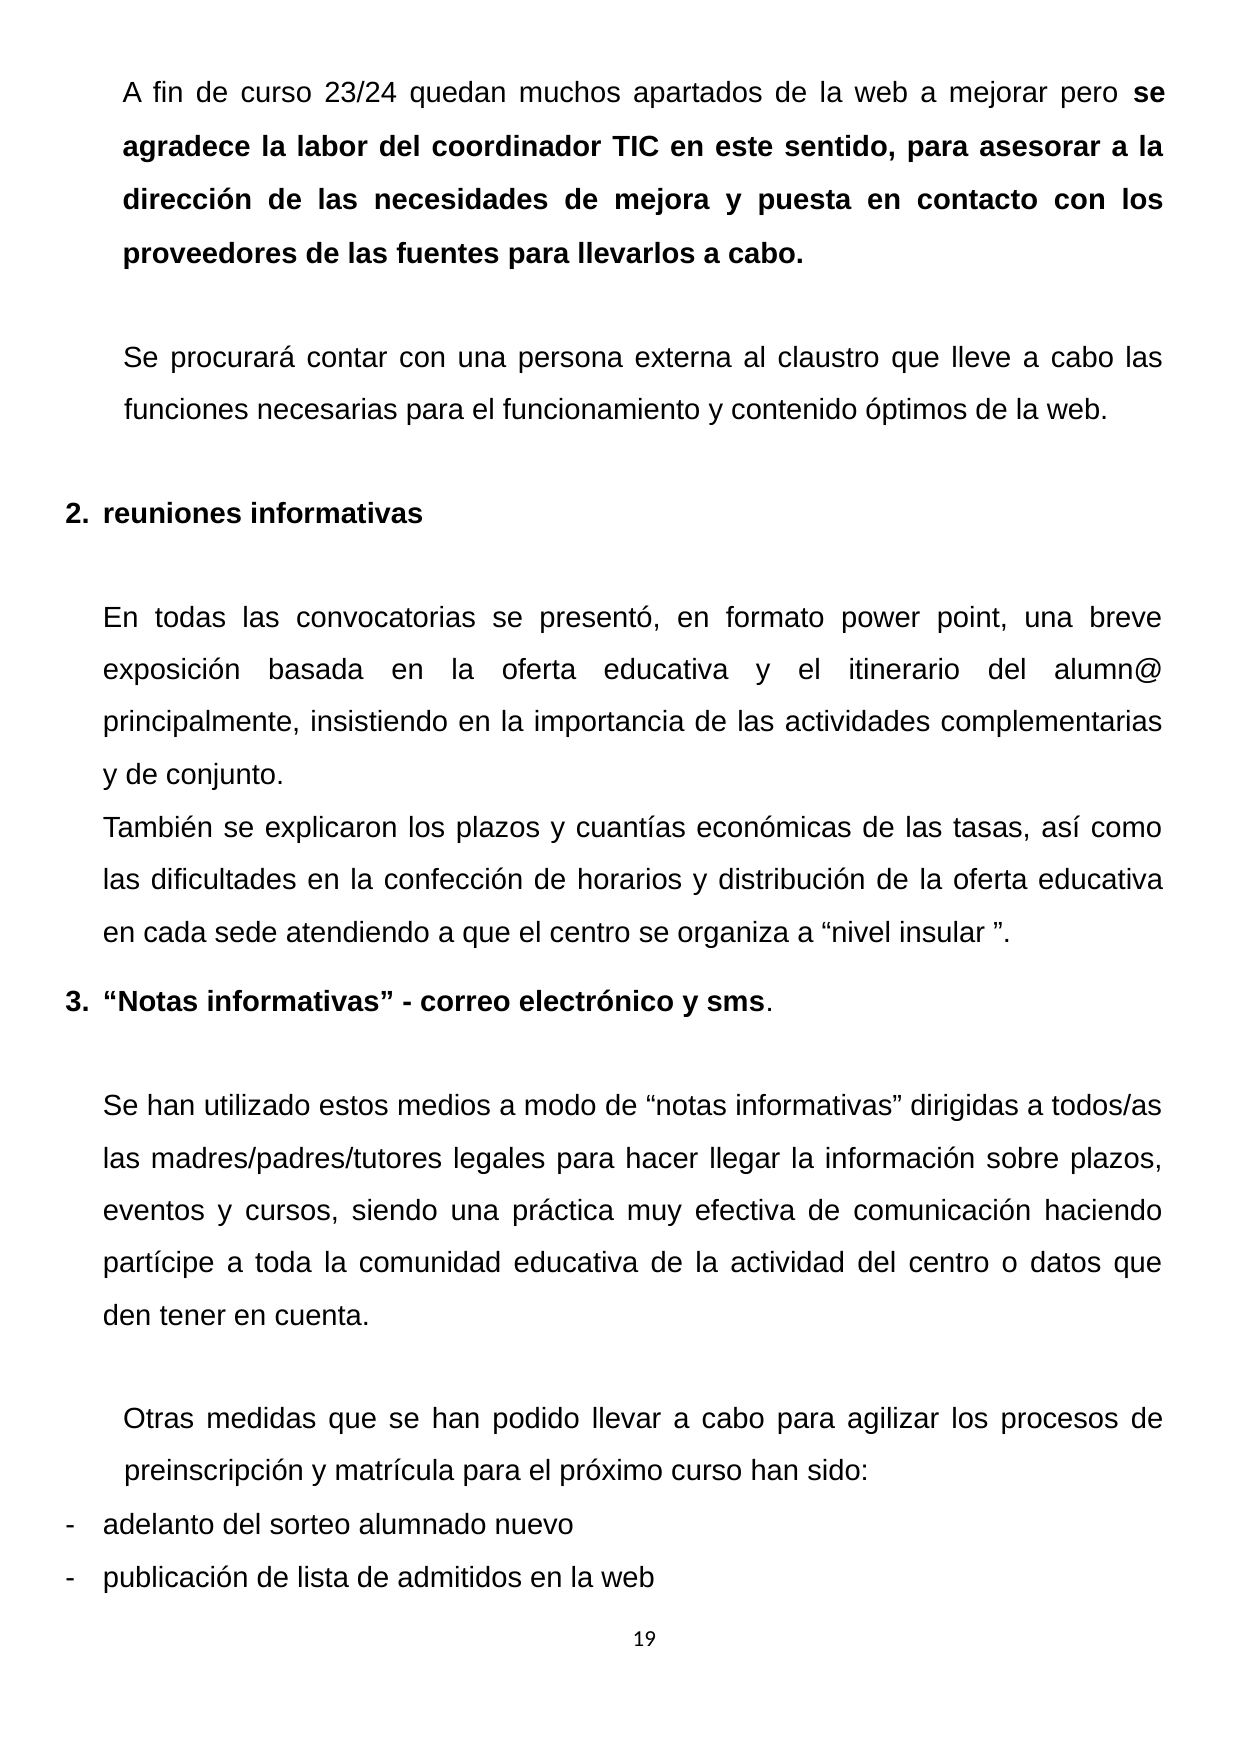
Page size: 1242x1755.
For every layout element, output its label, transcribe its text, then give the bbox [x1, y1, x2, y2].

list reuniones informativas [65, 496, 1165, 529]
text Otras medidas que se han podido llevar a cabo para agilizar los procesos de preinscripción y matrícula para el próximo curso han sido: [123, 1401, 1165, 1487]
text También se explicaron los plazos y cuantías económicas de las tasas, así como las dificultades en la confección de horarios y distribución de la oferta educativa en cada sede atendiendo a que el centro se organiza a “nivel insular ”. [103, 810, 1164, 948]
list publicación de lista de admitidos en la web [65, 1560, 1061, 1593]
text En todas las convocatorias se presentó, en formato power point, una breve exposición basada en la oferta educativa y el itinerario del alumn@ principalmente, insistiendo en la importancia de las actividades complementarias y de conjunto. [103, 600, 1164, 790]
text A fin de curso 23/24 quedan muchos apartados de la web a mejorar pero se agradece la labor del coordinador TIC en este sentido, para asesorar a la dirección de las necesidades de mejora y puesta en contacto con los proveedores de las fuentes para llevarlos a cabo. [122, 75, 1165, 269]
text Se procurará contar con una persona externa al claustro que lleve a cabo las funciones necesarias para el funcionamiento y contenido óptimos de la web. [123, 340, 1165, 426]
list adelanto del sorteo alumnado nuevo [65, 1507, 1061, 1540]
text Se han utilizado estos medios a modo de “notas informativas” dirigidas a todos/as las madres/padres/tutores legales para hacer llegar la información sobre plazos, eventos y cursos, siendo una práctica muy efectiva de comunicación haciendo partícipe a toda la comunidad educativa de la actividad del centro o datos que den tener en cuenta. [103, 1088, 1164, 1331]
list “Notas informativas” - correo electrónico y sms. [65, 984, 1165, 1018]
